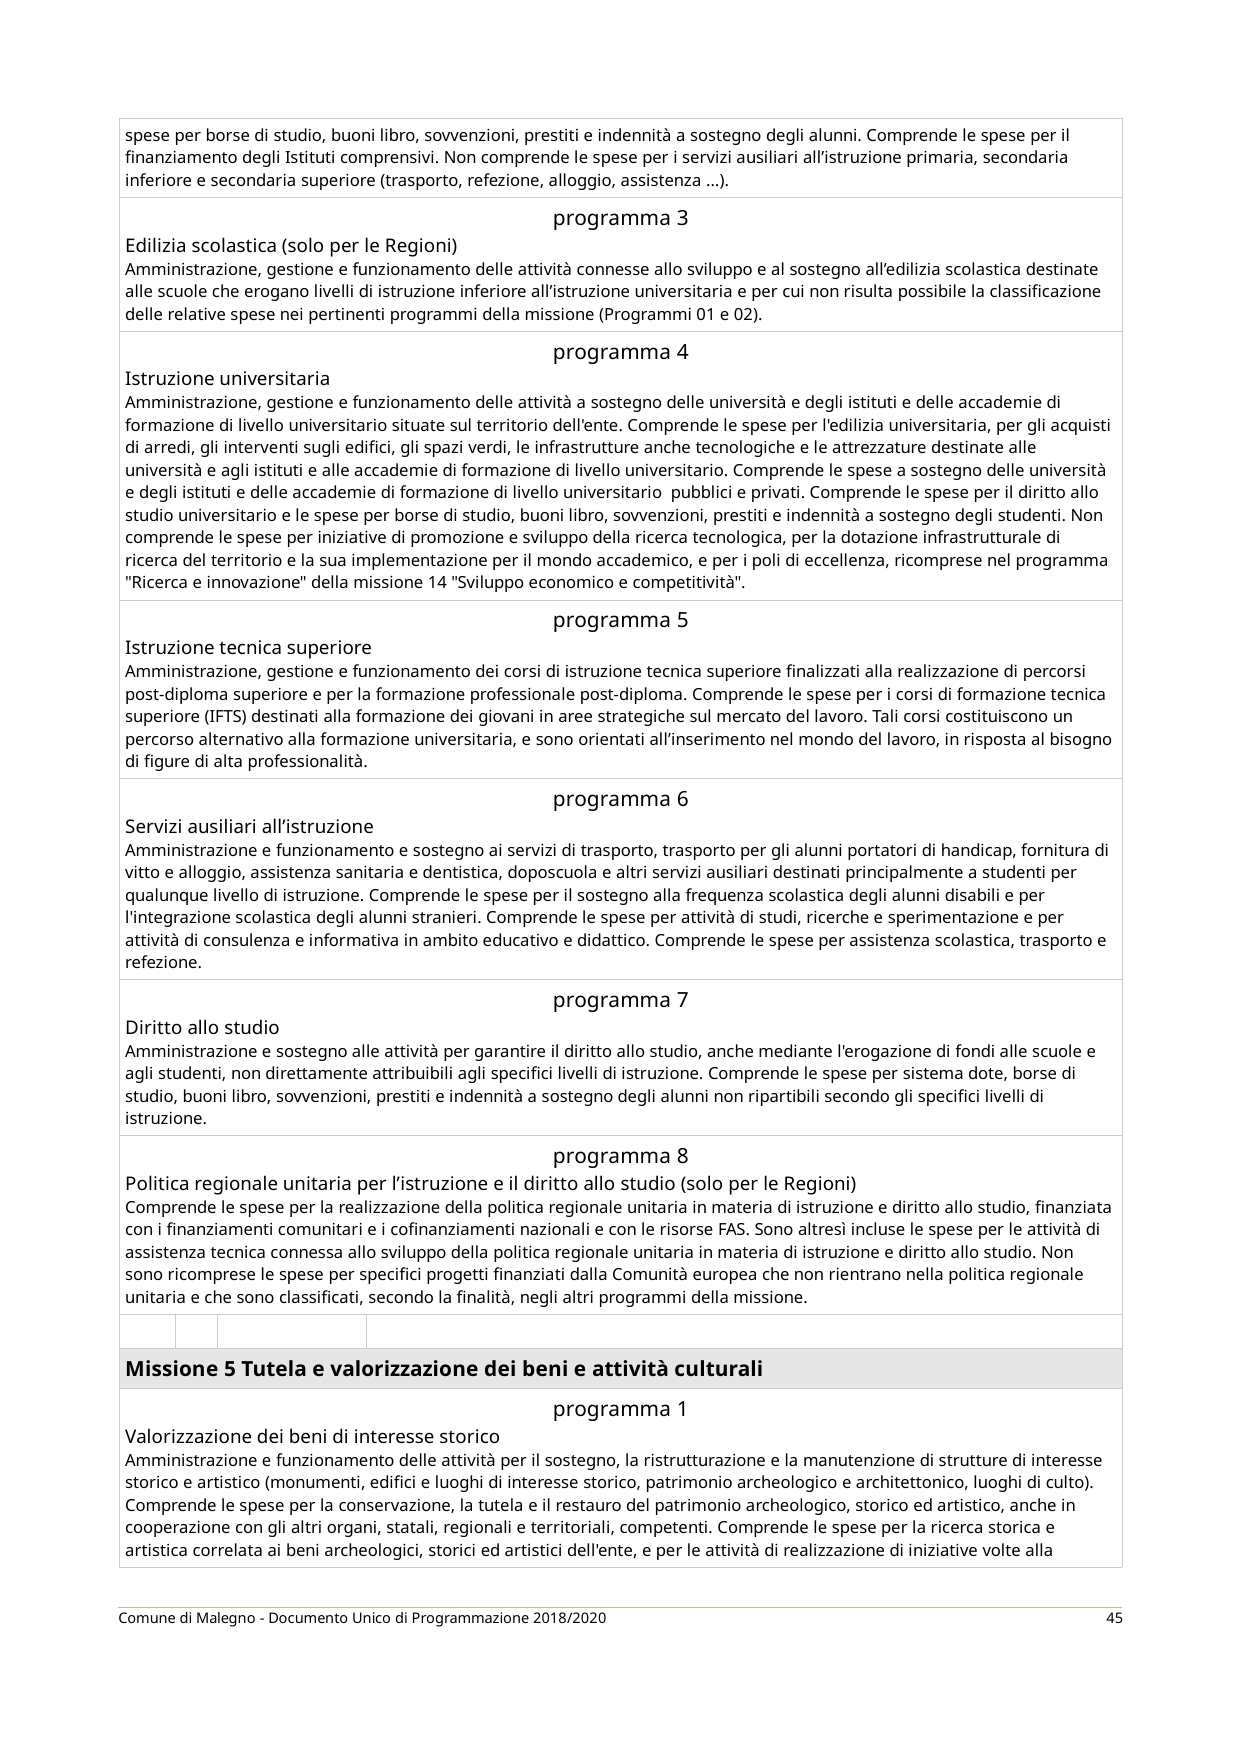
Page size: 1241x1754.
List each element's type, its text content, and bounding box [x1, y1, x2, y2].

table_cell spese per borse di studio, buoni libro, sovvenzioni, prestiti e indennità a sostegno degli alunni. Comprende le spese per il finanziamento degli Istituti comprensivi. Non comprende le spese per i servizi ausiliari all’istruzione primaria, secondaria inferiore e secondaria superiore (trasporto, refezione, alloggio, assistenza ...). [120, 119, 1122, 197]
table_cell [218, 1315, 366, 1348]
table_cell programma 4 Istruzione universitaria Amministrazione, gestione e funzionamento delle attività a sostegno delle università e degli istituti e delle accademie di formazione di livello universitario situate sul territorio dell'ente. Comprende le spese per l'edilizia universitaria, per gli acquisti di arredi, gli interventi sugli edifici, gli spazi verdi, le infrastrutture anche tecnologiche e le attrezzature destinate alle università e agli istituti e alle accademie di formazione di livello universitario. Comprende le spese a sostegno delle università e degli istituti e delle accademie di formazione di livello universitario pubblici e privati. Comprende le spese per il diritto allo studio universitario e le spese per borse di studio, buoni libro, sovvenzioni, prestiti e indennità a sostegno degli studenti. Non comprende le spese per iniziative di promozione e sviluppo della ricerca tecnologica, per la dotazione infrastrutturale di ricerca del territorio e la sua implementazione per il mondo accademico, e per i poli di eccellenza, ricomprese nel programma "Ricerca e innovazione" della missione 14 "Sviluppo economico e competitività". [120, 332, 1122, 599]
table_cell [367, 1315, 1122, 1348]
table_cell programma 6 Servizi ausiliari all’istruzione Amministrazione e funzionamento e sostegno ai servizi di trasporto, trasporto per gli alunni portatori di handicap, fornitura di vitto e alloggio, assistenza sanitaria e dentistica, doposcuola e altri servizi ausiliari destinati principalmente a studenti per qualunque livello di istruzione. Comprende le spese per il sostegno alla frequenza scolastica degli alunni disabili e per l'integrazione scolastica degli alunni stranieri. Comprende le spese per attività di studi, ricerche e sperimentazione e per attività di consulenza e informativa in ambito educativo e didattico. Comprende le spese per assistenza scolastica, trasporto e refezione. [120, 779, 1122, 979]
table_cell [176, 1315, 217, 1348]
table_cell [120, 1315, 175, 1348]
table_cell programma 5 Istruzione tecnica superiore Amministrazione, gestione e funzionamento dei corsi di istruzione tecnica superiore finalizzati alla realizzazione di percorsi post-diploma superiore e per la formazione professionale post-diploma. Comprende le spese per i corsi di formazione tecnica superiore (IFTS) destinati alla formazione dei giovani in aree strategiche sul mercato del lavoro. Tali corsi costituiscono un percorso alternativo alla formazione universitaria, e sono orientati all’inserimento nel mondo del lavoro, in risposta al bisogno di figure di alta professionalità. [120, 601, 1122, 778]
table_cell programma 7 Diritto allo studio Amministrazione e sostegno alle attività per garantire il diritto allo studio, anche mediante l'erogazione di fondi alle scuole e agli studenti, non direttamente attribuibili agli specifici livelli di istruzione. Comprende le spese per sistema dote, borse di studio, buoni libro, sovvenzioni, prestiti e indennità a sostegno degli alunni non ripartibili secondo gli specifici livelli di istruzione. [120, 980, 1122, 1135]
table_cell programma 8 Politica regionale unitaria per l’istruzione e il diritto allo studio (solo per le Regioni) Comprende le spese per la realizzazione della politica regionale unitaria in materia di istruzione e diritto allo studio, finanziata con i finanziamenti comunitari e i cofinanziamenti nazionali e con le risorse FAS. Sono altresì incluse le spese per le attività di assistenza tecnica connessa allo sviluppo della politica regionale unitaria in materia di istruzione e diritto allo studio. Non sono ricomprese le spese per specifici progetti finanziati dalla Comunità europea che non rientrano nella politica regionale unitaria e che sono classificati, secondo la finalità, negli altri programmi della missione. [120, 1136, 1122, 1314]
table_cell Missione 5 Tutela e valorizzazione dei beni e attività culturali [120, 1349, 1122, 1388]
table_cell programma 3 Edilizia scolastica (solo per le Regioni) Amministrazione, gestione e funzionamento delle attività connesse allo sviluppo e al sostegno all’edilizia scolastica destinate alle scuole che erogano livelli di istruzione inferiore all’istruzione universitaria e per cui non risulta possibile la classificazione delle relative spese nei pertinenti programmi della missione (Programmi 01 e 02). [120, 198, 1122, 331]
table_cell programma 1 Valorizzazione dei beni di interesse storico Amministrazione e funzionamento delle attività per il sostegno, la ristrutturazione e la manutenzione di strutture di interesse storico e artistico (monumenti, edifici e luoghi di interesse storico, patrimonio archeologico e architettonico, luoghi di culto). Comprende le spese per la conservazione, la tutela e il restauro del patrimonio archeologico, storico ed artistico, anche in cooperazione con gli altri organi, statali, regionali e territoriali, competenti. Comprende le spese per la ricerca storica e artistica correlata ai beni archeologici, storici ed artistici dell'ente, e per le attività di realizzazione di iniziative volte alla [120, 1389, 1122, 1567]
